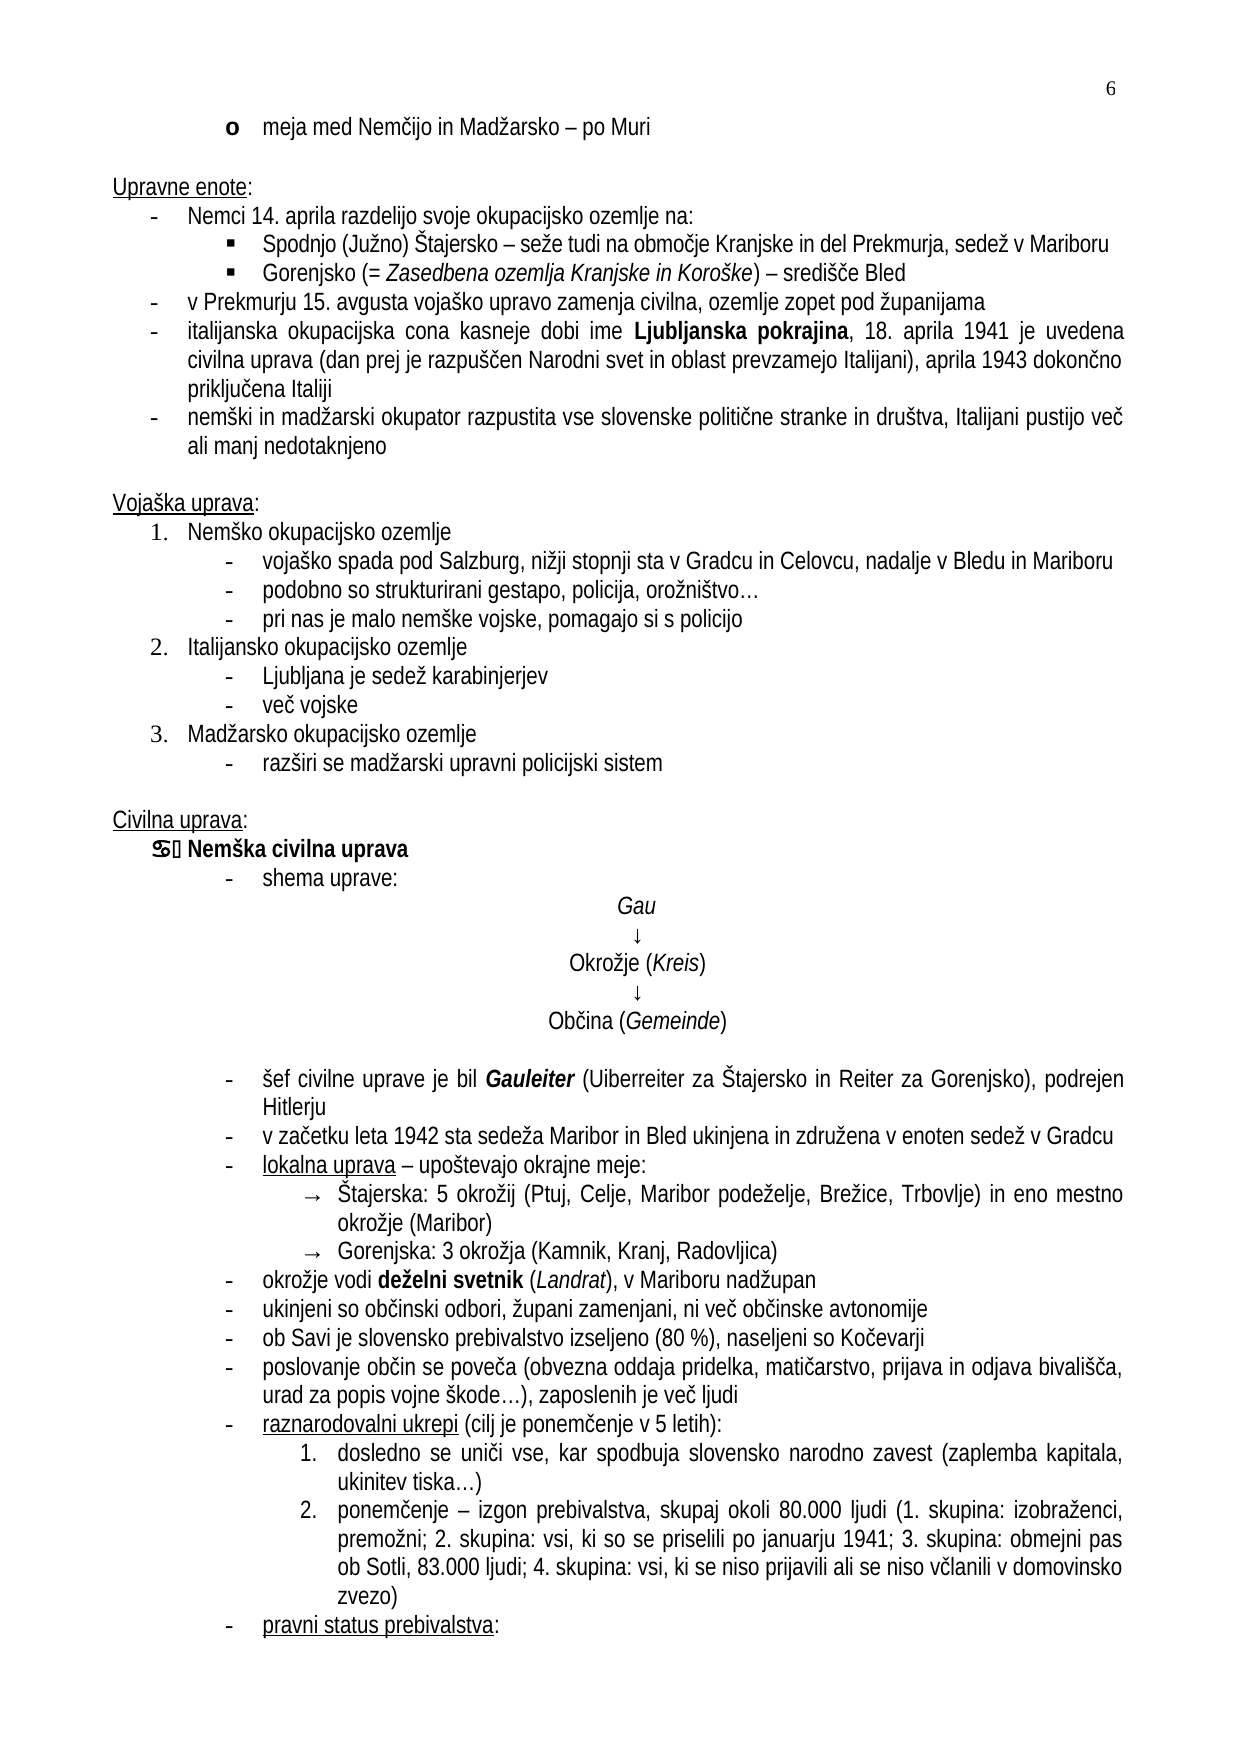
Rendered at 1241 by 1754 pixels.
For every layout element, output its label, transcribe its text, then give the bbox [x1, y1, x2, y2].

list nemški in madžarski okupator razpustita vse slovenske politične stranke in društva, Italijani pustijo več ali manj nedotaknjeno [150, 402, 1125, 460]
list Okrožje (Kreis) [526, 948, 749, 977]
list Ljubljana je sedež karabinjerjev [225, 661, 1125, 690]
list ukinjeni so občinski odbori, župani zamenjani, ni več občinske avtonomije [225, 1294, 1125, 1323]
list Štajerska: 5 okrožij (Ptuj, Celje, Maribor podeželje, Brežice, Trbovlje) in eno mestno okrožje (Maribor) [300, 1179, 1125, 1236]
list Gorenjska: 3 okrožja (Kamnik, Kranj, Radovljica) [300, 1236, 1125, 1265]
list shema uprave: [225, 863, 1125, 892]
list Gau [526, 891, 749, 920]
list v Prekmurju 15. avgusta vojaško upravo zamenja civilna, ozemlje zopet pod županijama [150, 287, 1125, 316]
list več vojske [225, 690, 1125, 719]
list ↓ [526, 920, 749, 948]
text Vojaška uprava: [112, 488, 1125, 517]
list ponemčenje – izgon prebivalstva, skupaj okoli 80.000 ljudi (1. skupina: izobraženci, premožni; 2. skupina: vsi, ki so se priselili po januarju 1941; 3. skupina: obmejni pas ob Sotli, 83.000 ljudi; 4. skupina: vsi, ki se niso prijavili ali se niso včlanili v domovinsko zvezo) [300, 1495, 1125, 1610]
list ↓ [526, 977, 749, 1006]
list italijanska okupacijska cona kasneje dobi ime Ljubljanska pokrajina, 18. aprila 1941 je uvedena civilna uprava (dan prej je razpuščen Narodni svet in oblast prevzamejo Italijani), aprila 1943 dokončno priključena Italiji [150, 316, 1125, 402]
list pravni status prebivalstva: [225, 1610, 1125, 1638]
list ob Savi je slovensko prebivalstvo izseljeno (80 %), naseljeni so Kočevarji [225, 1323, 1125, 1351]
list Spodnjo (Južno) Štajersko – seže tudi na območje Kranjske in del Prekmurja, sedež v Mariboru [225, 229, 1125, 258]
list podobno so strukturirani gestapo, policija, orožništvo… [225, 575, 1125, 603]
list razširi se madžarski upravni policijski sistem [225, 748, 1125, 777]
list Nemška civilna uprava [150, 834, 1125, 863]
list meja med Nemčijo in Madžarsko – po Muri [225, 112, 1125, 143]
list Občina (Gemeinde) [526, 1006, 749, 1034]
list okrožje vodi deželni svetnik (Landrat), v Mariboru nadžupan [225, 1265, 1125, 1294]
list Nemško okupacijsko ozemlje [150, 517, 1125, 546]
list šef civilne uprave je bil Gauleiter (Uiberreiter za Štajersko in Reiter za Gorenjsko), podrejen Hitlerju [225, 1063, 1125, 1121]
list Madžarsko okupacijsko ozemlje [150, 719, 1125, 748]
list vojaško spada pod Salzburg, nižji stopnji sta v Gradcu in Celovcu, nadalje v Bledu in Mariboru [225, 546, 1125, 575]
text Upravne enote: [112, 172, 1125, 201]
list dosledno se uniči vse, kar spodbuja slovensko narodno zavest (zaplemba kapitala, ukinitev tiska…) [300, 1438, 1125, 1495]
list pri nas je malo nemške vojske, pomagajo si s policijo [225, 603, 1125, 632]
text Civilna uprava: [112, 805, 1125, 834]
list poslovanje občin se poveča (obvezna oddaja pridelka, matičarstvo, prijava in odjava bivališča, urad za popis vojne škode…), zaposlenih je več ljudi [225, 1351, 1125, 1409]
list lokalna uprava – upoštevajo okrajne meje: [225, 1150, 1125, 1179]
list v začetku leta 1942 sta sedeža Maribor in Bled ukinjena in združena v enoten sedež v Gradcu [225, 1121, 1125, 1150]
list Nemci 14. aprila razdelijo svoje okupacijsko ozemlje na: [150, 201, 1125, 229]
list raznarodovalni ukrepi (cilj je ponemčenje v 5 letih): [225, 1409, 1125, 1438]
list Gorenjsko (= Zasedbena ozemlja Kranjske in Koroške) – središče Bled [225, 258, 1125, 287]
list Italijansko okupacijsko ozemlje [150, 632, 1125, 661]
